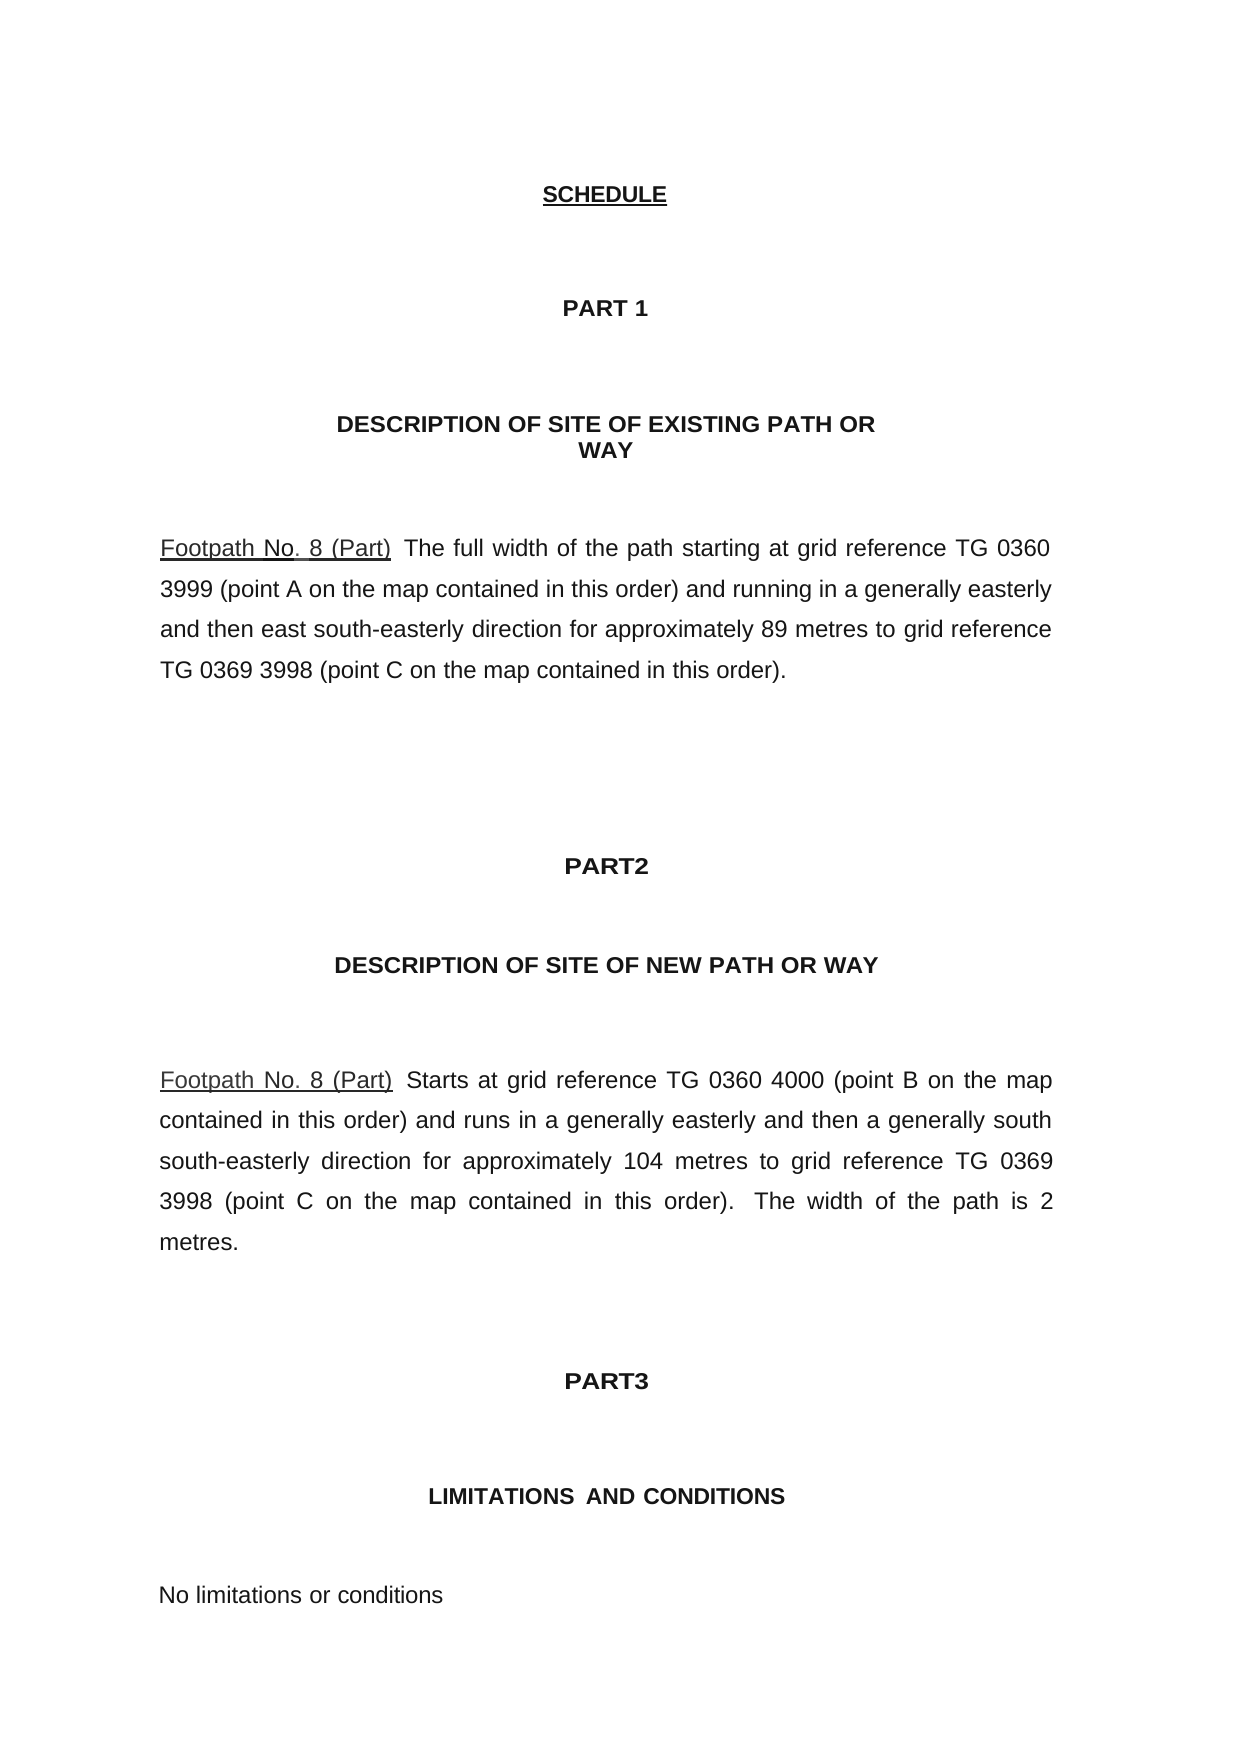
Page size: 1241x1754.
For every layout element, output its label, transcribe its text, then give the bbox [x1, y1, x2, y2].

text Footpath No. 8 (Part) The full width of the path starting at grid reference TG 0360 3999 (point A on the map contained in this order) and running in a generally easterly and then east south-easterly direction for approximately 89 metres to grid reference TG 0369 3998 (point C on the map contained in this order). [160, 534, 1052, 683]
text Footpath No. 8 (Part) Starts at grid reference TG 0360 4000 (point B on the map contained in this order) and runs in a generally easterly and then a generally south south-easterly direction for approximately 104 metres to grid reference TG 0369 3998 (point C on the map contained in this order). The width of the path is 2 metres. [159, 1066, 1054, 1255]
text No limitations or conditions [158, 1581, 1161, 1609]
text DESCRIPTION OF SITE OF EXISTING PATH OR WAY [309, 411, 902, 463]
text PART 1 [309, 295, 902, 322]
text PART3 [311, 1368, 902, 1394]
text DESCRIPTION OF SITE OF NEW PATH OR WAY [311, 952, 902, 978]
text SCHEDULE [307, 181, 902, 208]
text LIMITATIONS AND CONDITIONS [311, 1483, 902, 1509]
text PART2 [311, 853, 902, 880]
